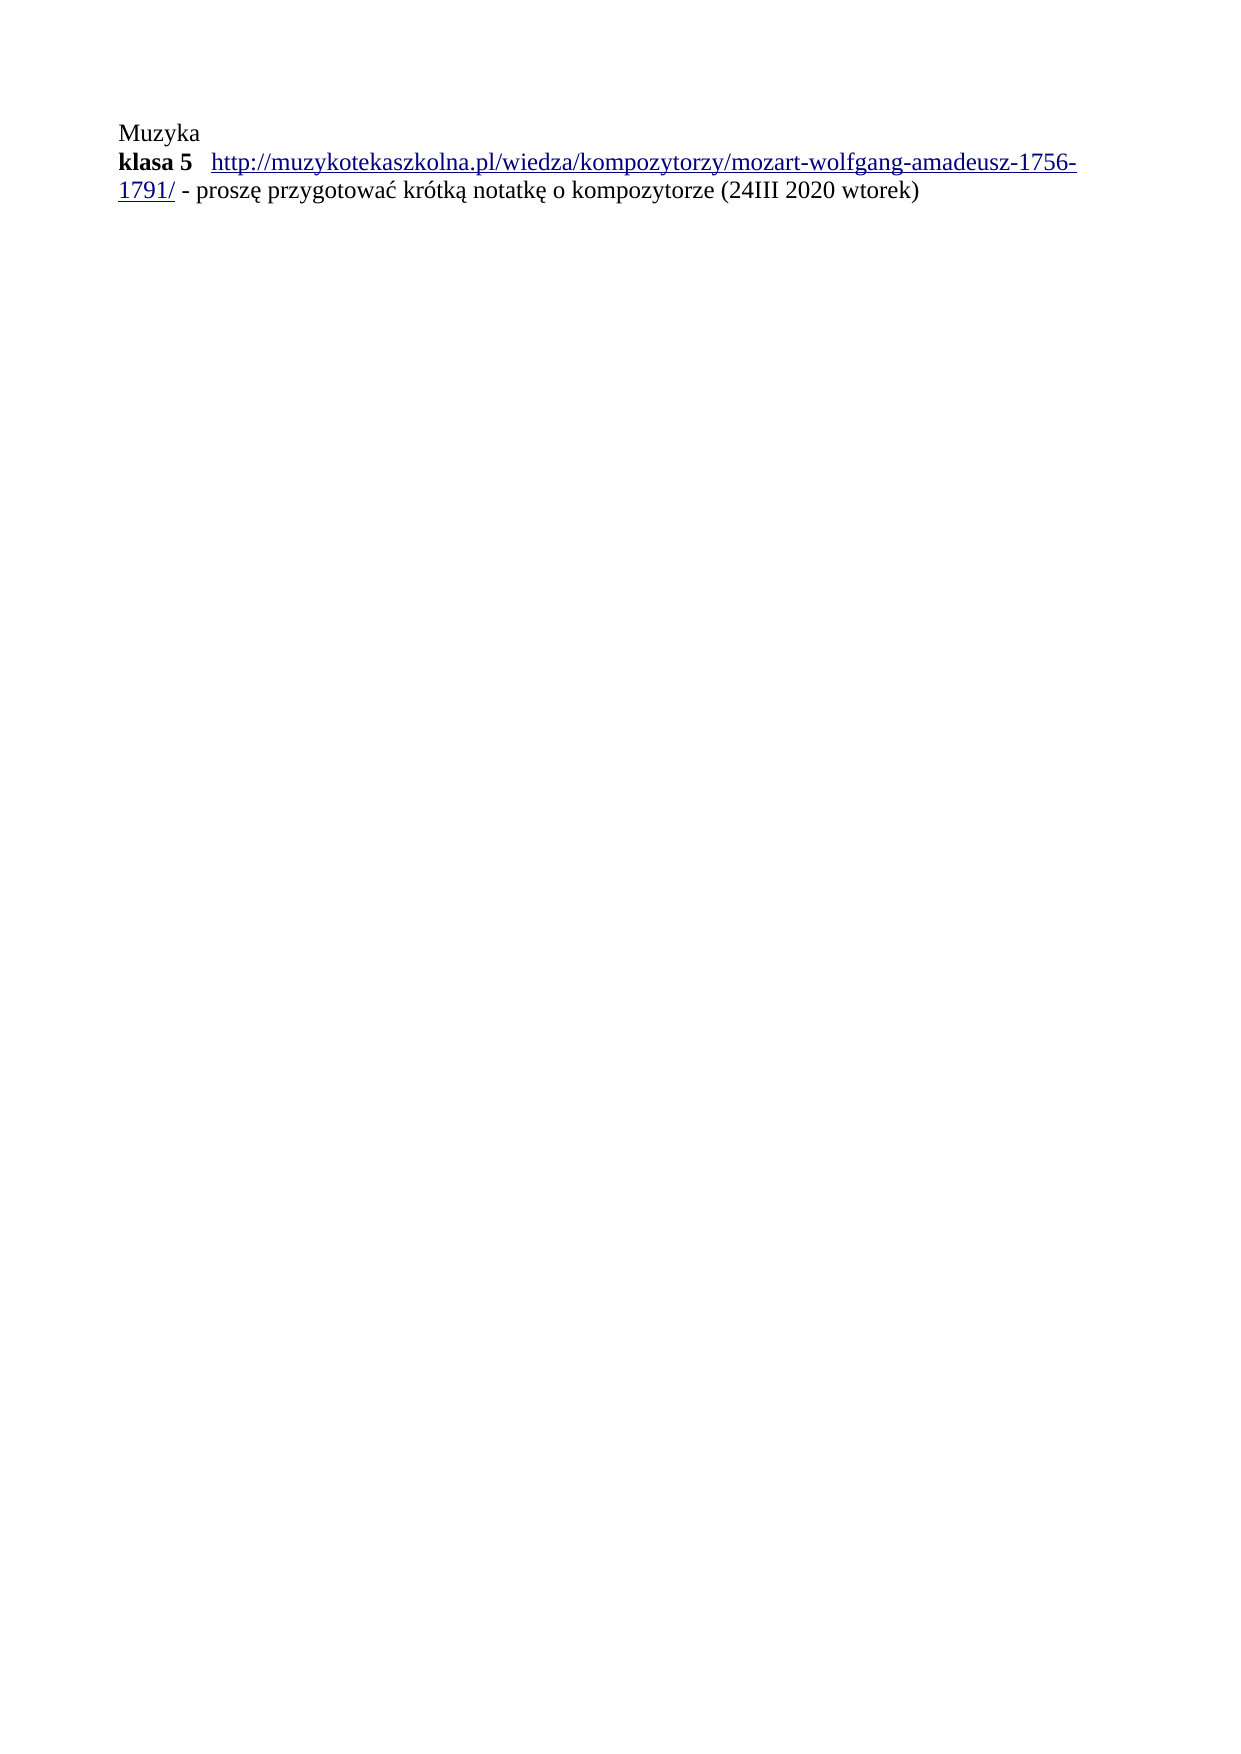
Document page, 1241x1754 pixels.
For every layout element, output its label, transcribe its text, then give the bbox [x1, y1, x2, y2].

text Muzyka [118, 118, 1122, 147]
text klasa 5 http://muzykotekaszkolna.pl/wiedza/kompozytorzy/mozart-wolfgang-amadeusz-1756-1791/ - proszę przygotować krótką notatkę o kompozytorze (24III 2020 wtorek) [118, 147, 1122, 204]
